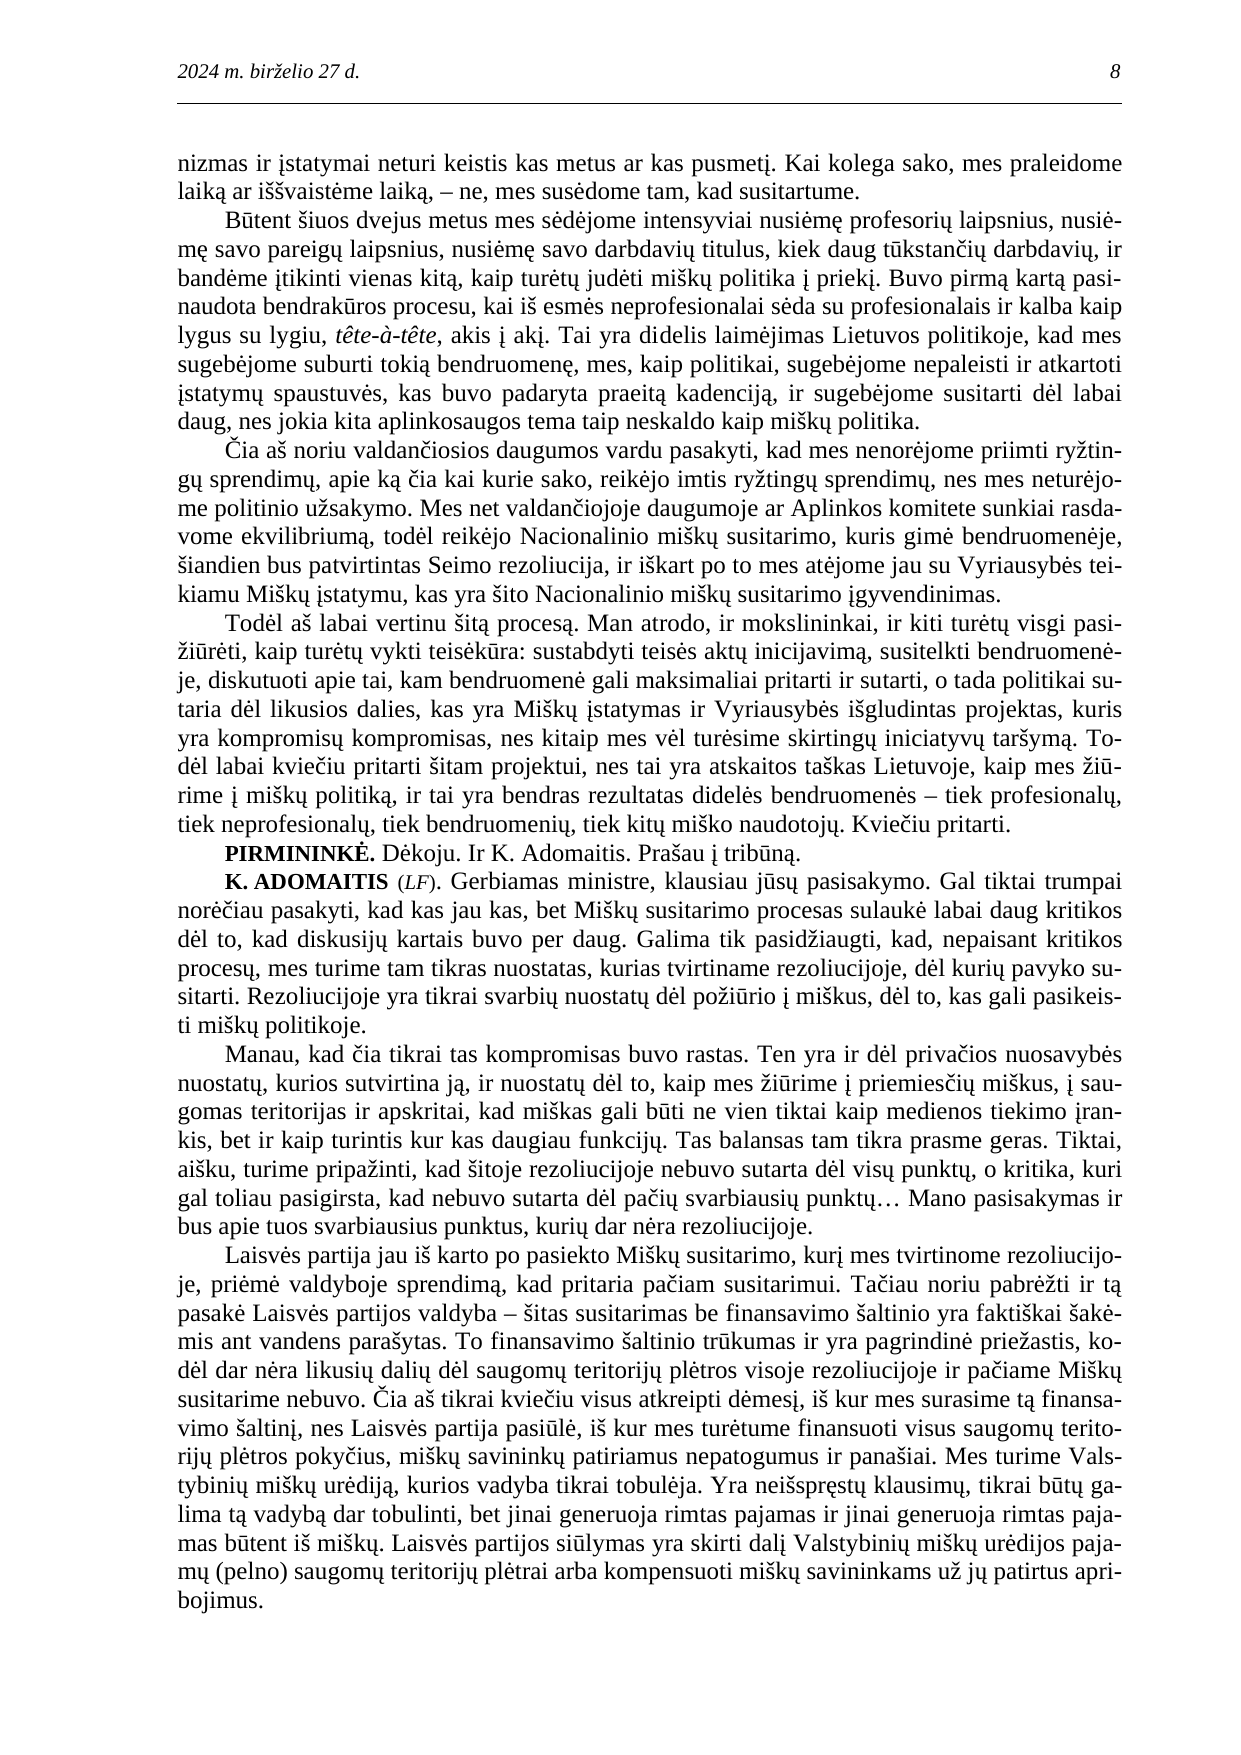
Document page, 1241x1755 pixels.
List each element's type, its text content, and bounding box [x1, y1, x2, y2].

text Čia aš no­riu val­dan­čio­sios dau­gu­mos var­du pa­sa­ky­ti, kad mes ne­no­rė­jo­me pri­im­ti ryž­tin­gų spren­di­mų, apie ką čia kai ku­rie sa­ko, rei­kė­jo im­tis ryž­tin­gų spren­di­mų, nes mes ne­tu­rė­jo­me po­li­ti­nio už­sa­ky­mo. Mes net val­dan­čio­jo­je dau­gu­mo­je ar Ap­lin­kos ko­mi­te­te sun­kiai ras­da­vo­me ek­vi­lib­riu­mą, to­dėl rei­kė­jo Na­cio­na­li­nio miš­kų su­si­ta­ri­mo, ku­ris gi­mė ben­druo­me­nė­je, šian­dien bus pa­tvir­tin­tas Sei­mo re­zo­liu­ci­ja, ir iš­kart po to mes at­ėjo­me jau su Vy­riau­sy­bės tei­kia­mu Miš­kų įsta­ty­mu, kas yra ši­to Na­cio­na­li­nio miš­kų su­si­ta­ri­mo įgy­ven­di­ni­mas. [177, 435, 1122, 608]
text K. ADOMAITIS (LF). Ger­bia­mas mi­nist­re, klau­siau jū­sų pa­si­sa­ky­mo. Gal tik­tai trum­pai no­rė­čiau pa­sa­ky­ti, kad kas jau kas, bet Miš­kų su­si­ta­ri­mo pro­ce­sas su­lau­kė la­bai daug kri­ti­kos dėl to, kad dis­ku­si­jų kar­tais bu­vo per daug. Ga­li­ma tik pa­si­džiaug­ti, kad, ne­pai­sant kri­ti­kos pro­ce­sų, mes tu­ri­me tam tik­ras nuo­sta­tas, ku­rias tvir­ti­na­me re­zo­liu­ci­jo­je, dėl ku­rių pa­vy­ko su­si­tar­ti. Re­zo­liu­ci­jo­je yra tik­rai svar­bių nuo­sta­tų dėl po­žiū­rio į miš­kus, dėl to, kas ga­li pa­si­keis­ti miš­kų po­li­ti­ko­je. [177, 866, 1122, 1039]
text Ma­nau, kad čia tik­rai tas kom­pro­mi­sas bu­vo ras­tas. Ten yra ir dėl pri­va­čios nuo­sa­vy­bės nuo­sta­tų, ku­rios su­tvir­ti­na ją, ir nuo­sta­tų dėl to, kaip mes žiū­ri­me į prie­mies­čių miš­kus, į sau­go­mas te­ri­to­ri­jas ir ap­skri­tai, kad miš­kas ga­li bū­ti ne vien tik­tai kaip me­die­nos tie­ki­mo įran­kis, bet ir kaip tu­rin­tis kur kas dau­giau funk­ci­jų. Tas ba­lan­sas tam tik­ra pras­me ge­ras. Tik­tai, aiš­ku, tu­ri­me pri­pa­žin­ti, kad ši­to­je re­zo­liu­ci­jo­je ne­bu­vo su­tar­ta dėl vi­sų punk­tų, o kri­ti­ka, ku­ri gal to­liau pa­si­girs­ta, kad ne­bu­vo su­tar­ta dėl pa­čių svar­biau­sių punk­tų… Ma­no pa­si­sa­ky­mas ir bus apie tuos svar­biau­sius punk­tus, ku­rių dar nė­ra re­zo­liu­ci­jo­je. [177, 1039, 1122, 1240]
text Lais­vės par­ti­ja jau iš kar­to po pa­siek­to Miš­kų su­si­ta­ri­mo, ku­rį mes tvir­ti­no­me re­zo­liu­ci­jo­je, pri­ėmė val­dy­bo­je spren­di­mą, kad pri­ta­ria pa­čiam su­si­ta­ri­mui. Ta­čiau no­riu pa­brėž­ti ir tą pa­sa­kė Lais­vės par­ti­jos val­dy­ba – ši­tas su­si­ta­ri­mas be fi­nan­sa­vi­mo šal­ti­nio yra fak­tiš­kai ša­kė­mis ant van­dens pa­ra­šy­tas. To fi­nan­sa­vi­mo šal­ti­nio trū­ku­mas ir yra pa­grin­di­nė prie­žas­tis, ko­dėl dar nė­ra li­ku­sių da­lių dėl sau­go­mų te­ri­to­ri­jų plėt­ros vi­so­je re­zo­liu­ci­jo­je ir pa­čia­me Miš­kų su­si­ta­ri­me ne­bu­vo. Čia aš tik­rai kvie­čiu vi­sus at­kreip­ti dė­me­sį, iš kur mes su­ra­si­me tą fi­nan­sa­vi­mo šal­ti­nį, nes Lais­vės par­ti­ja pa­siū­lė, iš kur mes tu­rė­tu­me fi­nan­suo­ti vi­sus sau­go­mų te­ri­to­ri­jų plėt­ros po­ky­čius, miš­kų sa­vi­nin­kų pa­ti­ria­mus ne­pa­to­gu­mus ir pa­na­šiai. Mes tu­ri­me Vals­ty­bi­nių miš­kų urė­di­ją, ku­rios va­dy­ba tik­rai to­bu­lė­ja. Yra ne­iš­spręs­tų klau­si­mų, tik­rai bū­tų ga­li­ma tą va­dy­bą dar to­bu­lin­ti, bet ji­nai ge­ne­ruo­ja rim­tas pa­ja­mas ir ji­nai ge­ne­ruo­ja rim­tas pa­ja­mas bū­tent iš miš­kų. Lais­vės par­ti­jos siū­ly­mas yra skir­ti da­lį Vals­ty­bi­nių miš­kų urė­di­jos pa­ja­mų (pel­no) sau­go­mų te­ri­to­ri­jų plėt­rai ar­ba kom­pen­suo­ti miš­kų sa­vi­nin­kams už jų pa­tir­tus ap­ri­bo­ji­mus. [177, 1240, 1122, 1614]
text Bū­tent šiuos dve­jus me­tus mes sė­dė­jo­me in­ten­sy­viai nu­si­ė­mę pro­fe­so­rių laips­nius, nu­si­ė­mę sa­vo pa­rei­gų laips­nius, nu­si­ė­mę sa­vo darb­da­vių ti­tu­lus, kiek daug tūks­tan­čių darb­da­vių, ir ban­dė­me įti­kin­ti vie­nas ki­tą, kaip tu­rė­tų ju­dė­ti miš­kų po­li­ti­ka į prie­kį. Bu­vo pir­mą kar­tą pa­si­nau­do­ta ben­dra­kū­ros pro­ce­su, kai iš es­mės ne­pro­fe­sio­na­lai sė­da su pro­fe­sio­na­lais ir kal­ba kaip ly­gus su ly­giu, tête-à-tête, akis į akį. Tai yra di­de­lis lai­mė­ji­mas Lie­tu­vos po­li­ti­ko­je, kad mes su­ge­bė­jo­me su­bur­ti to­kią ben­druo­me­nę, mes, kaip po­li­ti­kai, su­ge­bė­jo­me ne­pa­leis­ti ir at­kar­to­ti įsta­ty­mų spaus­tu­vės, kas bu­vo pa­da­ry­ta pra­ei­tą ka­den­ci­ją, ir su­ge­bė­jo­me su­si­tar­ti dėl la­bai daug, nes jo­kia ki­ta ap­lin­ko­sau­gos te­ma taip ne­skal­do kaip miš­kų po­li­ti­ka. [177, 205, 1122, 435]
text To­dėl aš la­bai ver­ti­nu ši­tą pro­ce­są. Man at­ro­do, ir moks­li­nin­kai, ir ki­ti tu­rė­tų vis­gi pa­si­žiū­rė­ti, kaip tu­rė­tų vyk­ti tei­sė­kū­ra: su­stab­dy­ti tei­sės ak­tų ini­ci­ja­vi­mą, su­si­telk­ti ben­druo­me­nė­je, dis­ku­tuo­ti apie tai, kam ben­druo­me­nė ga­li mak­si­ma­liai pri­tar­ti ir su­tar­ti, o ta­da po­li­ti­kai su­ta­ria dėl li­ku­sios da­lies, kas yra Miš­kų įsta­ty­mas ir Vy­riau­sy­bės iš­glu­din­tas pro­jek­tas, ku­ris yra kom­pro­mi­sų kom­pro­mi­sas, nes ki­taip mes vėl tu­rė­si­me skir­tin­gų ini­cia­ty­vų tar­šy­mą. To­dėl la­bai kvie­čiu pri­tar­ti ši­tam pro­jek­tui, nes tai yra at­skai­tos taš­kas Lie­tu­vo­je, kaip mes žiū­rime į miš­kų po­li­ti­ką, ir tai yra ben­dras re­zul­ta­tas di­de­lės ben­druo­me­nės – tiek pro­fe­sio­na­lų, tiek ne­pro­fe­sio­na­lų, tiek ben­druo­me­nių, tiek ki­tų miš­ko nau­do­to­jų. Kvie­čiu pri­tar­ti. [177, 608, 1122, 838]
text PIRMININKĖ. Dė­ko­ju. Ir K. Ado­mai­tis. Pra­šau į tri­bū­ną. [177, 838, 1122, 866]
text niz­mas ir įsta­ty­mai ne­tu­ri keis­tis kas me­tus ar kas pus­me­tį. Kai ko­le­ga sa­ko, mes pra­lei­do­me lai­ką ar iš­švais­tė­me lai­ką, – ne, mes su­sė­do­me tam, kad su­si­tar­tu­me. [177, 148, 1122, 205]
